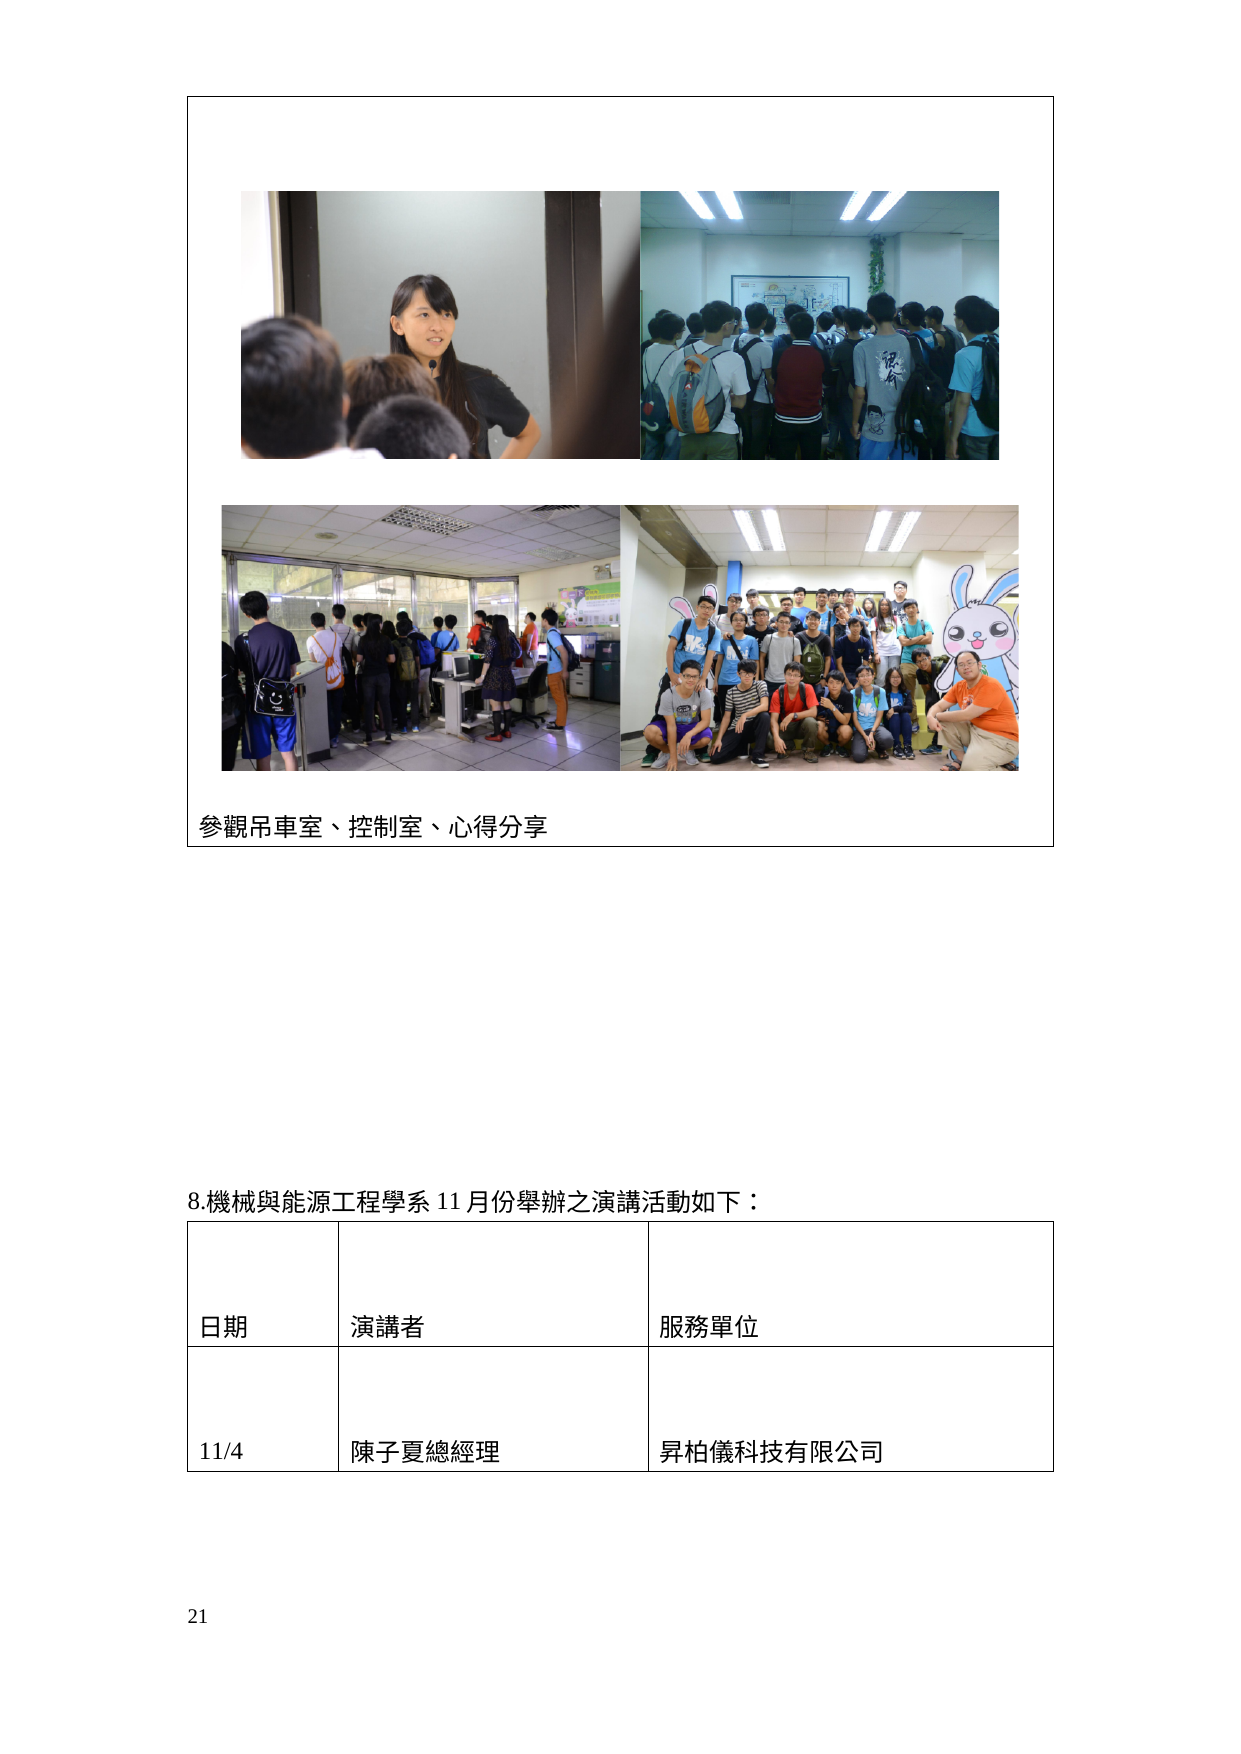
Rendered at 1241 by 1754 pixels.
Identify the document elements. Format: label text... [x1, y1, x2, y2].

text 8.機械與能源工程學系11月份舉辦之演講活動如下： [187, 1159, 1053, 1221]
table_cell 陳子夏總經理 [339, 1347, 648, 1471]
table_cell 昇柏儀科技有限公司 [649, 1347, 1053, 1471]
table_cell 參觀吊車室、控制室、心得分享 [188, 97, 1053, 846]
table_header 服務單位 [649, 1222, 1053, 1346]
table_header 演講者 [339, 1222, 648, 1346]
table_cell 11/4 [188, 1347, 338, 1471]
table_header 日期 [188, 1222, 338, 1346]
